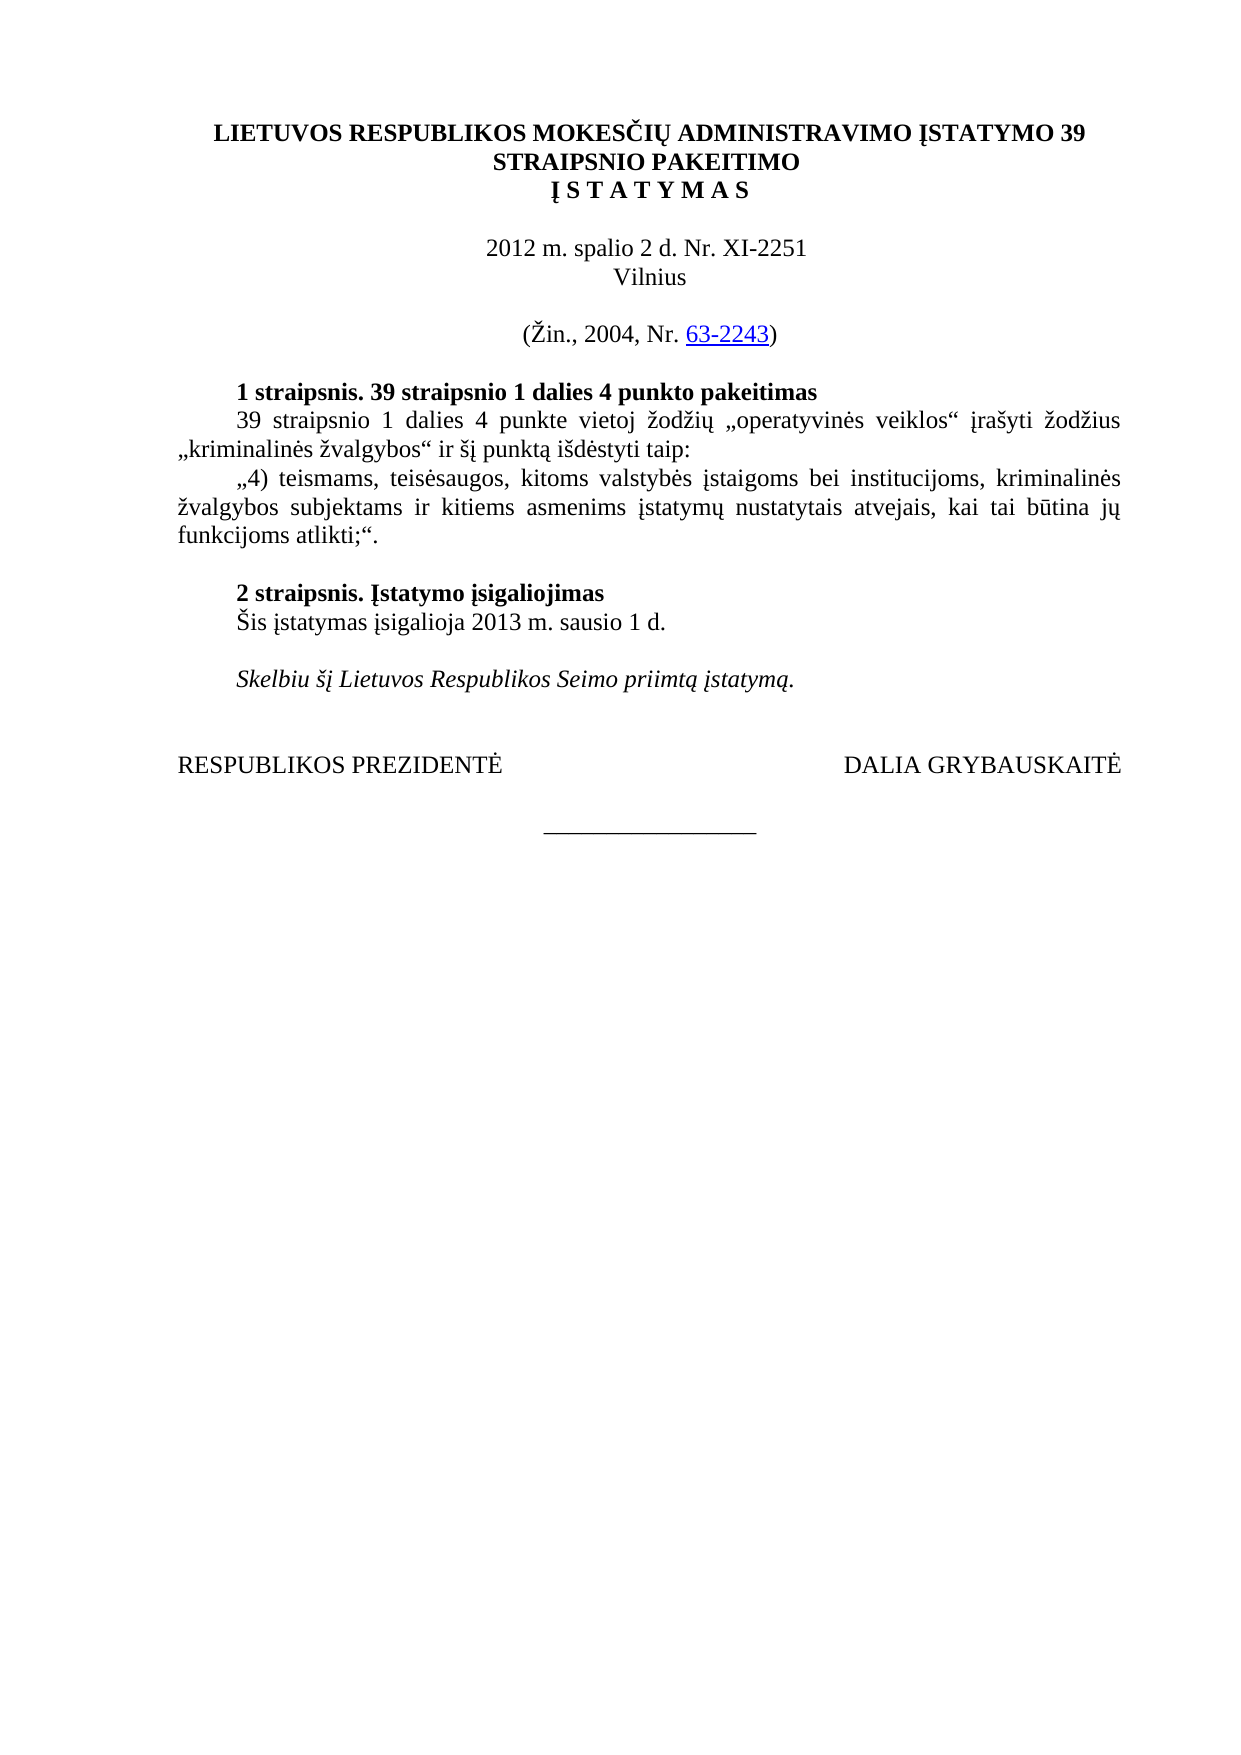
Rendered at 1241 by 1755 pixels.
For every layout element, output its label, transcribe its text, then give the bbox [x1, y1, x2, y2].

text (Žin., 2004, Nr. 63-2243) [177, 319, 1122, 348]
text _________________ [177, 808, 1122, 837]
text Skelbiu šį Lietuvos Respublikos Seimo priimtą įstatymą. [177, 664, 1122, 693]
text 39 straipsnio 1 dalies 4 punkte vietoj žodžių „operatyvinės veiklos“ įrašyti žodžius „kriminalinės žvalgybos“ ir šį punktą išdėstyti taip: [177, 406, 1122, 463]
text „4) teismams, teisėsaugos, kitoms valstybės įstaigoms bei institucijoms, kriminalinės žvalgybos subjektams ir kitiems asmenims įstatymų nustatytais atvejais, kai tai būtina jų funkcijoms atlikti;“. [177, 463, 1122, 549]
text 2 straipsnis. Įstatymo įsigaliojimas [177, 578, 1122, 607]
text RESPUBLIKOS PREZIDENTĖ DALIA GRYBAUSKAITĖ [177, 751, 1122, 779]
text Vilnius [177, 262, 1122, 291]
text Šis įstatymas įsigalioja 2013 m. sausio 1 d. [177, 607, 1122, 636]
text LIETUVOS RESPUBLIKOS MOKESČIŲ ADMINISTRAVIMO ĮSTATYMO 39 STRAIPSNIO PAKEITIMO Į S T A T Y M A S [177, 118, 1122, 204]
text 1 straipsnis. 39 straipsnio 1 dalies 4 punkto pakeitimas [177, 377, 1122, 406]
text 2012 m. spalio 2 d. Nr. XI-2251 [177, 233, 1122, 262]
